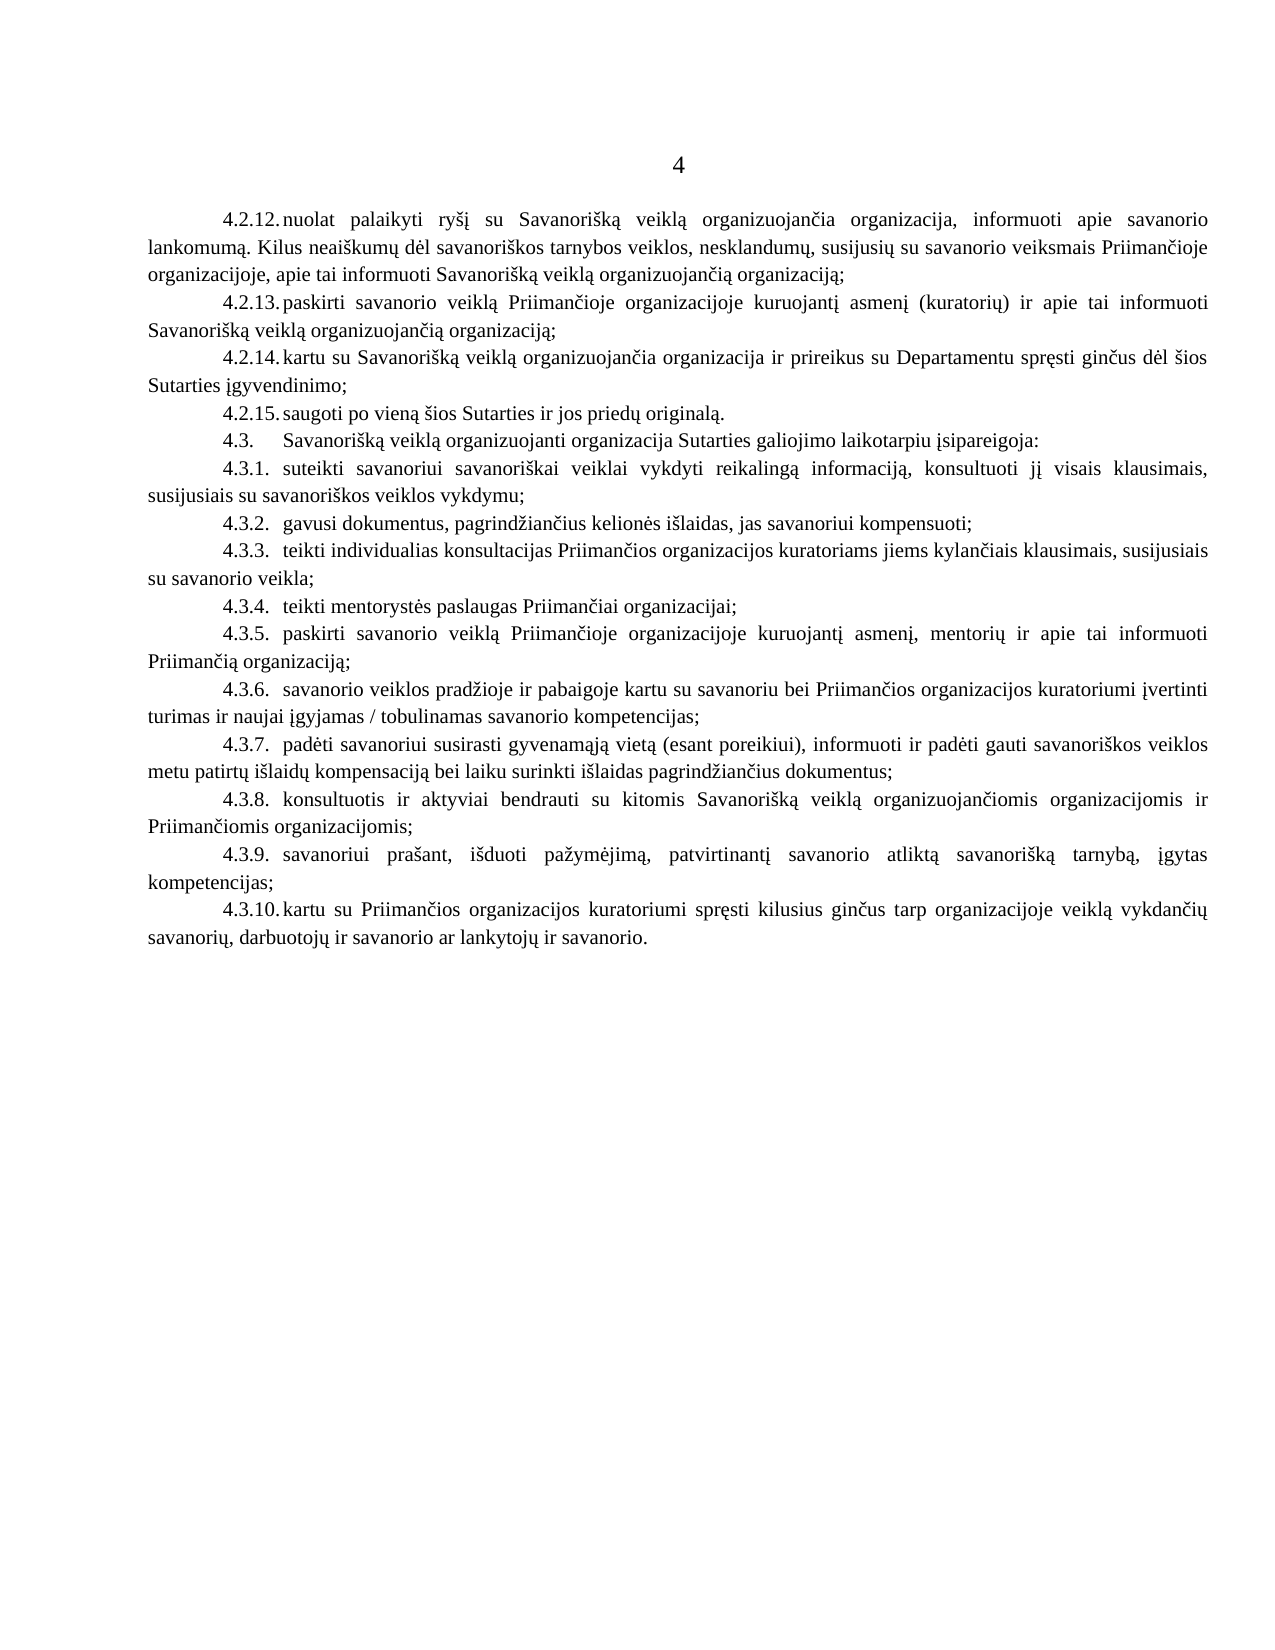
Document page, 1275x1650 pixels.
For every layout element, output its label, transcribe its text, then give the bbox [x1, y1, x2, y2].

text 4.3.10. kartu su Priimančios organizacijos kuratoriumi spręsti kilusius ginčus tarp organizacijoje veiklą vykdančių savanorių, darbuotojų ir savanorio ar lankytojų ir savanorio. [148, 897, 1209, 949]
text 4.3. Savanorišką veiklą organizuojanti organizacija Sutarties galiojimo laikotarpiu įsipareigoja: [148, 428, 1209, 452]
text 4.3.1. suteikti savanoriui savanoriškai veiklai vykdyti reikalingą informaciją, konsultuoti jį visais klausimais, susijusiais su savanoriškos veiklos vykdymu; [148, 456, 1209, 507]
text 4.3.8. konsultuotis ir aktyviai bendrauti su kitomis Savanorišką veiklą organizuojančiomis organizacijomis ir Priimančiomis organizacijomis; [148, 787, 1209, 838]
text 4.2.15. saugoti po vieną šios Sutarties ir jos priedų originalą. [148, 400, 1209, 424]
text 4.3.2. gavusi dokumentus, pagrindžiančius kelionės išlaidas, jas savanoriui kompensuoti; [148, 511, 1209, 535]
text 4.2.13. paskirti savanorio veiklą Priimančioje organizacijoje kuruojantį asmenį (kuratorių) ir apie tai informuoti Savanorišką veiklą organizuojančią organizaciją; [148, 290, 1209, 342]
text 4.3.3. teikti individualias konsultacijas Priimančios organizacijos kuratoriams jiems kylančiais klausimais, susijusiais su savanorio veikla; [148, 538, 1209, 590]
text 4.3.4. teikti mentorystės paslaugas Priimančiai organizacijai; [148, 594, 1209, 618]
text 4.3.9. savanoriui prašant, išduoti pažymėjimą, patvirtinantį savanorio atliktą savanorišką tarnybą, įgytas kompetencijas; [148, 842, 1209, 894]
text 4.3.6. savanorio veiklos pradžioje ir pabaigoje kartu su savanoriu bei Priimančios organizacijos kuratoriumi įvertinti turimas ir naujai įgyjamas / tobulinamas savanorio kompetencijas; [148, 676, 1209, 728]
text 4.3.5. paskirti savanorio veiklą Priimančioje organizacijoje kuruojantį asmenį, mentorių ir apie tai informuoti Priimančią organizaciją; [148, 621, 1209, 673]
text 4.3.7. padėti savanoriui susirasti gyvenamąją vietą (esant poreikiui), informuoti ir padėti gauti savanoriškos veiklos metu patirtų išlaidų kompensaciją bei laiku surinkti išlaidas pagrindžiančius dokumentus; [148, 732, 1209, 783]
text 4.2.14. kartu su Savanorišką veiklą organizuojančia organizacija ir prireikus su Departamentu spręsti ginčus dėl šios Sutarties įgyvendinimo; [148, 345, 1209, 397]
text 4.2.12. nuolat palaikyti ryšį su Savanorišką veiklą organizuojančia organizacija, informuoti apie savanorio lankomumą. Kilus neaiškumų dėl savanoriškos tarnybos veiklos, nesklandumų, susijusių su savanorio veiksmais Priimančioje organizacijoje, apie tai informuoti Savanorišką veiklą organizuojančią organizaciją; [148, 207, 1209, 286]
